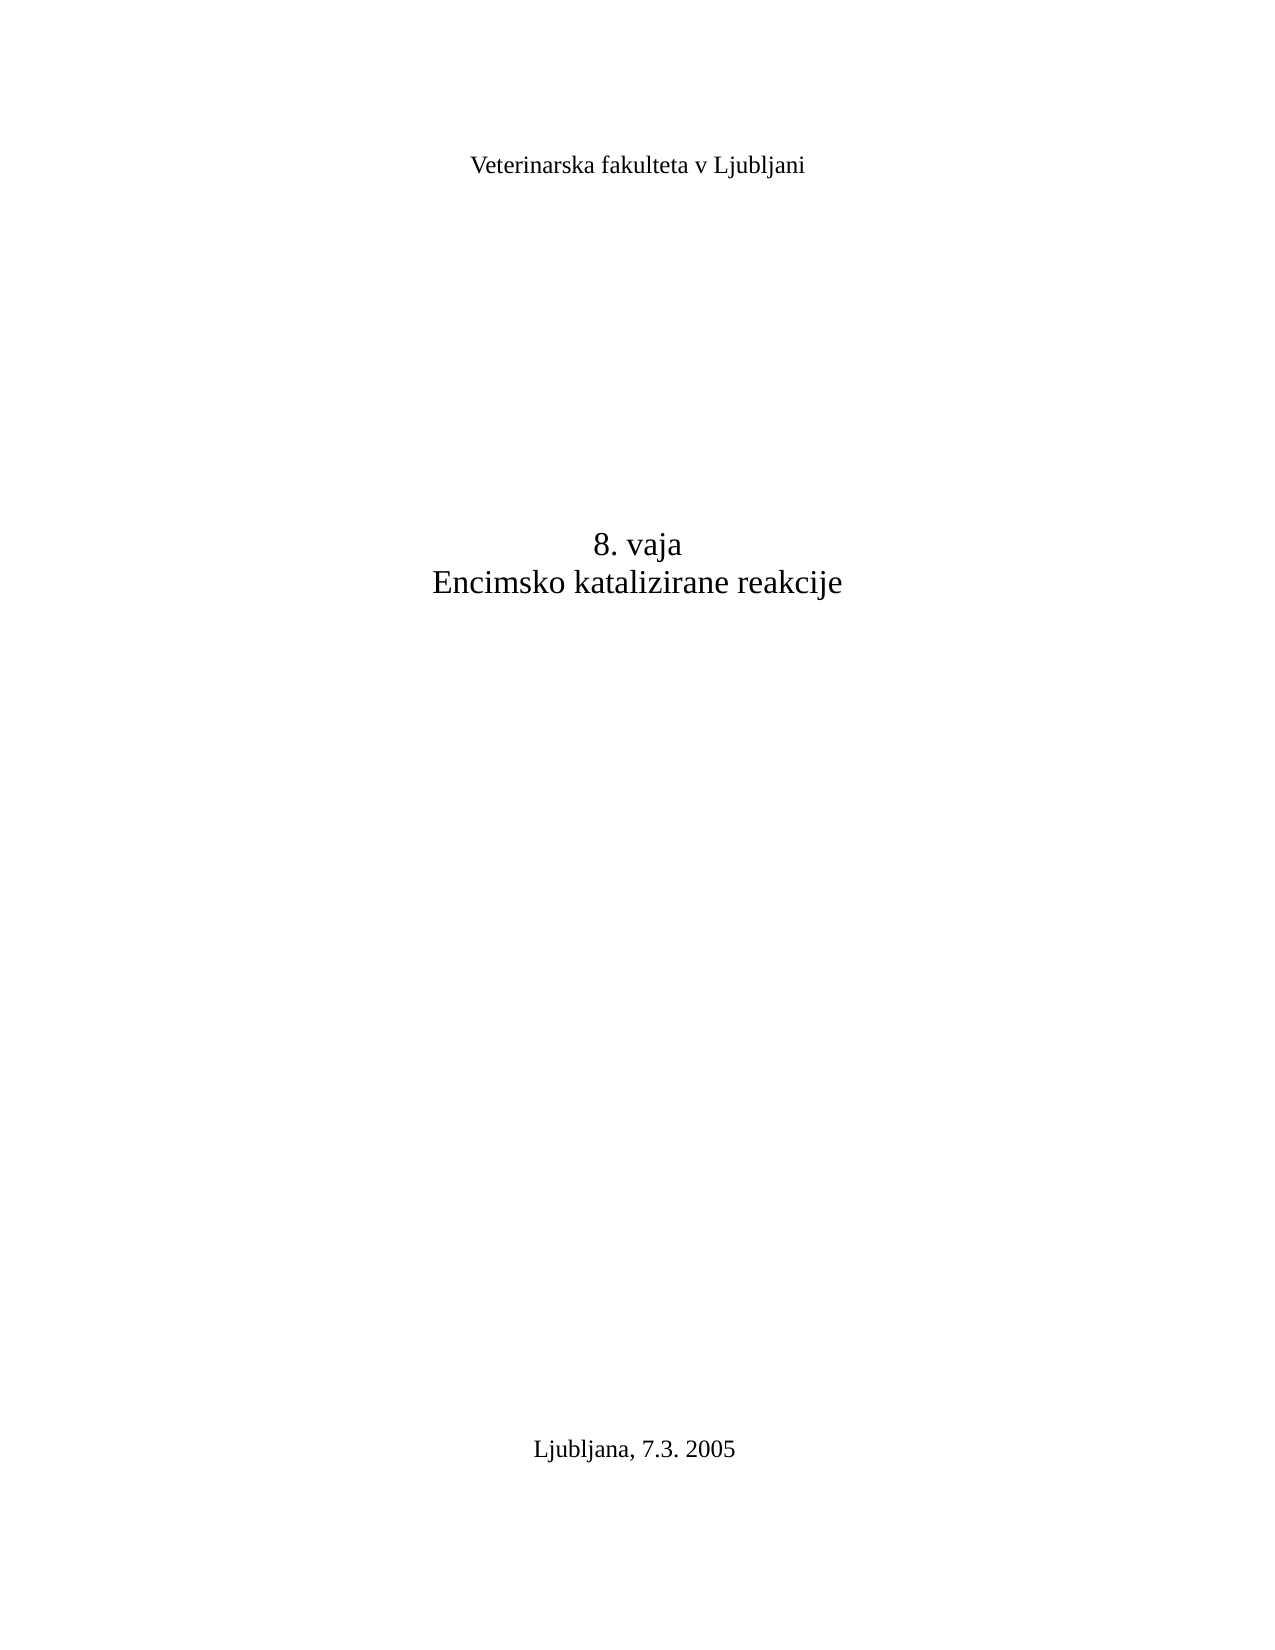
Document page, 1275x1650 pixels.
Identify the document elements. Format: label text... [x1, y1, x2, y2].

text 8. vaja [187, 524, 1087, 562]
text Encimsko katalizirane reakcije [187, 562, 1087, 600]
text Ljubljana, 7.3. 2005 [187, 1434, 1087, 1463]
text Veterinarska fakulteta v Ljubljani [187, 150, 1087, 179]
